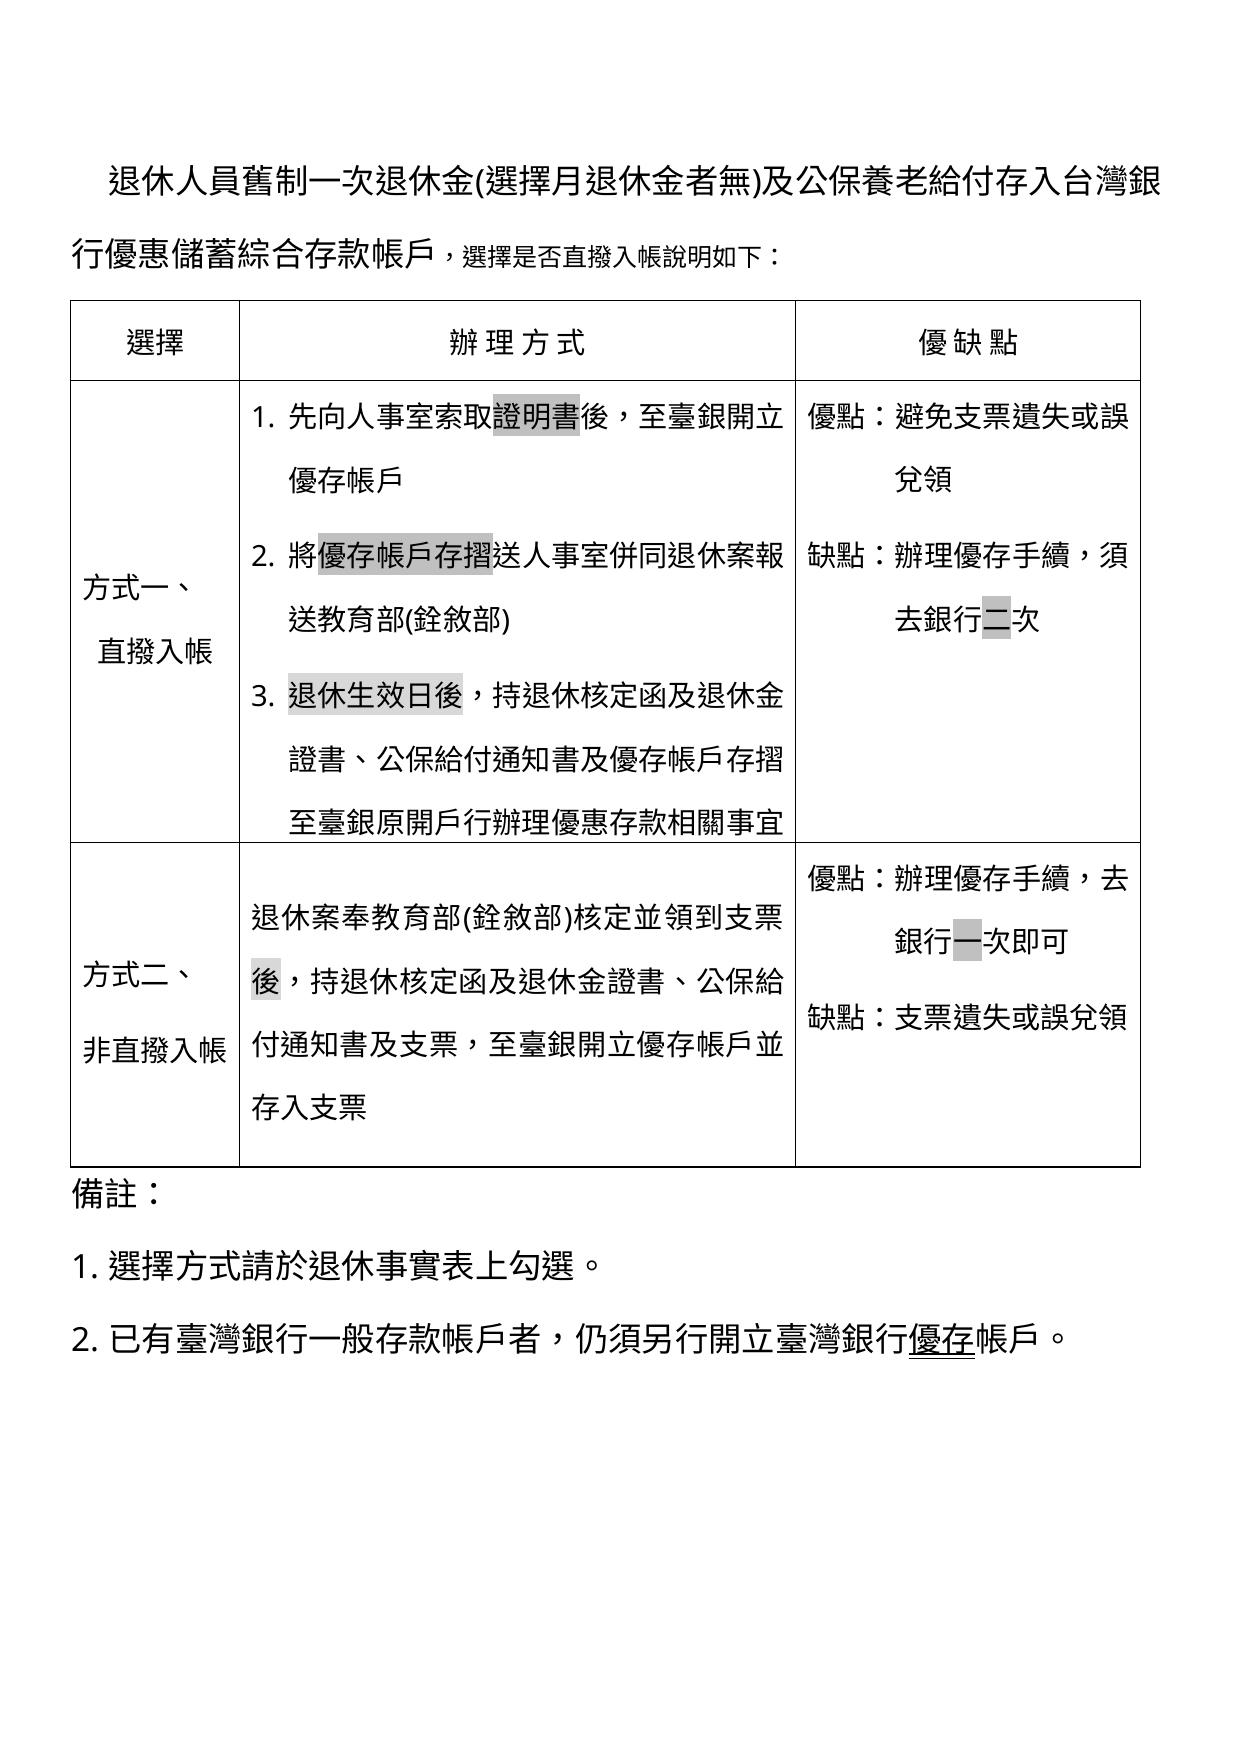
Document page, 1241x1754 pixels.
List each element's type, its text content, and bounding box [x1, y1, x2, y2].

table_header 優 缺 點 [796, 301, 1140, 380]
table_header 辦 理 方 式 [240, 301, 795, 380]
table_cell 方式二、 非直撥入帳 [71, 843, 239, 1166]
list 已有臺灣銀行一般存款帳戶者，仍須另行開立臺灣銀行優存帳戶。 [71, 1312, 1169, 1361]
table_cell 優點：避免支票遺失或誤兌領 缺點：辦理優存手續，須去銀行二次 [796, 381, 1140, 842]
table_cell 先向人事室索取證明書後，至臺銀開立優存帳戶 將優存帳戶存摺送人事室併同退休案報送教育部(銓敘部) 退休生效日後，持退休核定函及退休金證書、公保給付通知書及優存帳戶存摺至臺銀原開戶行辦理優惠存款相關事宜 [240, 381, 795, 842]
list 選擇方式請於退休事實表上勾選。 [71, 1240, 1169, 1288]
table_cell 方式一、 直撥入帳 [71, 381, 239, 842]
text 備註： [71, 1167, 1169, 1216]
table_cell 退休案奉教育部(銓敘部)核定並領到支票後，持退休核定函及退休金證書、公保給付通知書及支票，至臺銀開立優存帳戶並存入支票 [240, 843, 795, 1166]
table_cell 優點：辦理優存手續，去銀行一次即可 缺點：支票遺失或誤兌領 [796, 843, 1140, 1166]
text 退休人員舊制一次退休金(選擇月退休金者無)及公保養老給付存入台灣銀行優惠儲蓄綜合存款帳戶，選擇是否直撥入帳說明如下： [71, 155, 1169, 276]
table_header 選擇 [71, 301, 239, 380]
